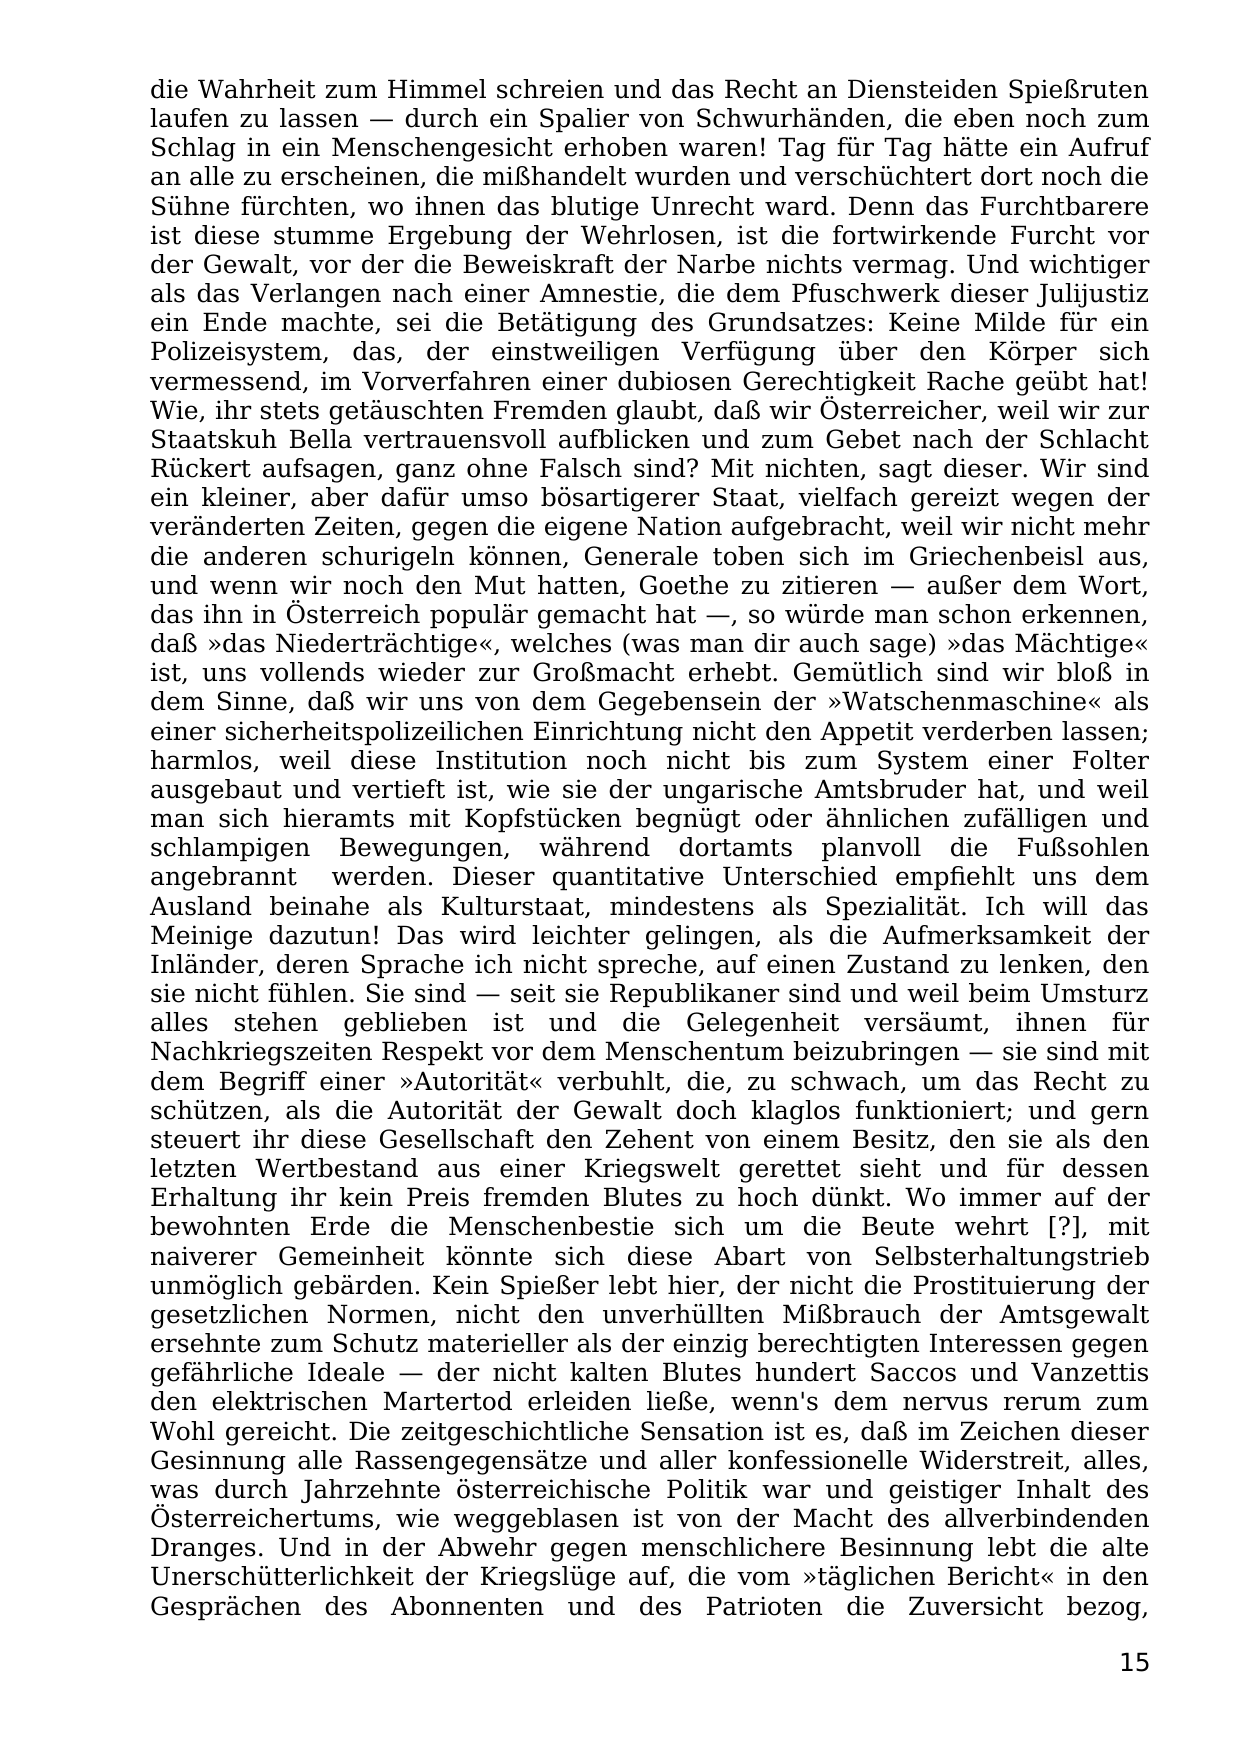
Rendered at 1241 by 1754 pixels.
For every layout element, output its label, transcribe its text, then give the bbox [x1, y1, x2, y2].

text die Wahrheit zum Himmel schreien und das Recht an Diensteiden Spießruten laufen zu lassen — durch ein Spalier von Schwurhänden, die eben noch zum Schlag in ein Menschengesicht erhoben waren! Tag für Tag hätte ein Aufruf an alle zu erscheinen, die mißhandelt wurden und verschüchtert dort noch die Sühne fürchten, wo ihnen das blutige Unrecht ward. Denn das Furchtbarere ist diese stumme Ergebung der Wehrlosen, ist die fortwirkende Furcht vor der Gewalt, vor der die Beweiskraft der Narbe nichts vermag. Und wichtiger als das Verlangen nach einer Amnestie, die dem Pfuschwerk dieser Julijustiz ein Ende machte, sei die Betätigung des Grundsatzes: Keine Milde für ein Polizeisystem, das, der einstweiligen Verfügung über den Körper sich vermessend, im Vorverfahren einer dubiosen Gerechtigkeit Rache geübt hat! Wie, ihr stets getäuschten Fremden glaubt, daß wir Österreicher, weil wir zur Staatskuh Bella vertrauensvoll aufblicken und zum Gebet nach der Schlacht Rückert aufsagen, ganz ohne Falsch sind? Mit nichten, sagt dieser. Wir sind ein kleiner, aber dafür umso bösartigerer Staat, vielfach gereizt wegen der veränderten Zeiten, gegen die eigene Nation aufgebracht, weil wir nicht mehr die anderen schurigeln können, Generale toben sich im Griechenbeisl aus, und wenn wir noch den Mut hatten, Goethe zu zitieren — außer dem Wort, das ihn in Österreich populär gemacht hat —, so würde man schon erkennen, daß »das Niederträchtige«, welches (was man dir auch sage) »das Mächtige« ist, uns vollends wieder zur Großmacht erhebt. Gemütlich sind wir bloß in dem Sinne, daß wir uns von dem Gegebensein der »Watschenmaschine« als einer sicherheitspolizeilichen Einrichtung nicht den Appetit verderben lassen; harmlos, weil diese Institution noch nicht bis zum System einer Folter ausgebaut und vertieft ist, wie sie der ungarische Amtsbruder hat, und weil man sich hieramts mit Kopfstücken begnügt oder ähnlichen zufälligen und schlampigen Bewegungen, während dortamts planvoll die Fußsohlen angebrannt werden. Dieser quantitative Unterschied empfiehlt uns dem Ausland beinahe als Kulturstaat, mindestens als Spezialität. Ich will das Meinige dazutun! Das wird leichter gelingen, als die Aufmerksamkeit der Inländer, deren Sprache ich nicht spreche, auf einen Zustand zu lenken, den sie nicht fühlen. Sie sind — seit sie Republikaner sind und weil beim Umsturz alles stehen geblieben ist und die Gelegenheit versäumt, ihnen für Nachkriegszeiten Respekt vor dem Menschentum beizubringen — sie sind mit dem Begriff einer »Autorität« verbuhlt, die, zu schwach, um das Recht zu schützen, als die Autorität der Gewalt doch klaglos funktioniert; und gern steuert ihr diese Gesellschaft den Zehent von einem Besitz, den sie als den letzten Wertbestand aus einer Kriegswelt gerettet sieht und für dessen Erhaltung ihr kein Preis fremden Blutes zu hoch dünkt. Wo immer auf der bewohnten Erde die Menschenbestie sich um die Beute wehrt [?], mit naiverer Gemeinheit könnte sich diese Abart von Selbsterhaltungstrieb unmöglich gebärden. Kein Spießer lebt hier, der nicht die Prostituierung der gesetzlichen Normen, nicht den unverhüllten Mißbrauch der Amtsgewalt ersehnte zum Schutz materieller als der einzig berechtigten Interessen gegen gefährliche Ideale — der nicht kalten Blutes hundert Saccos und Vanzettis den elektrischen Martertod erleiden ließe, wenn's dem nervus rerum zum Wohl gereicht. Die zeitgeschichtliche Sensation ist es, daß im Zeichen dieser Gesinnung alle Rassengegensätze und aller konfessionelle Widerstreit, alles, was durch Jahrzehnte österreichische Politik war und geistiger Inhalt des Österreichertums, wie weggeblasen ist von der Macht des allverbindenden Dranges. Und in der Abwehr gegen menschlichere Besinnung lebt die alte Unerschütterlichkeit der Kriegslüge auf, die vom »täglichen Bericht« in den Gesprächen des Abonnenten und des Patrioten die Zuversicht bezog, [150, 75, 1151, 1621]
